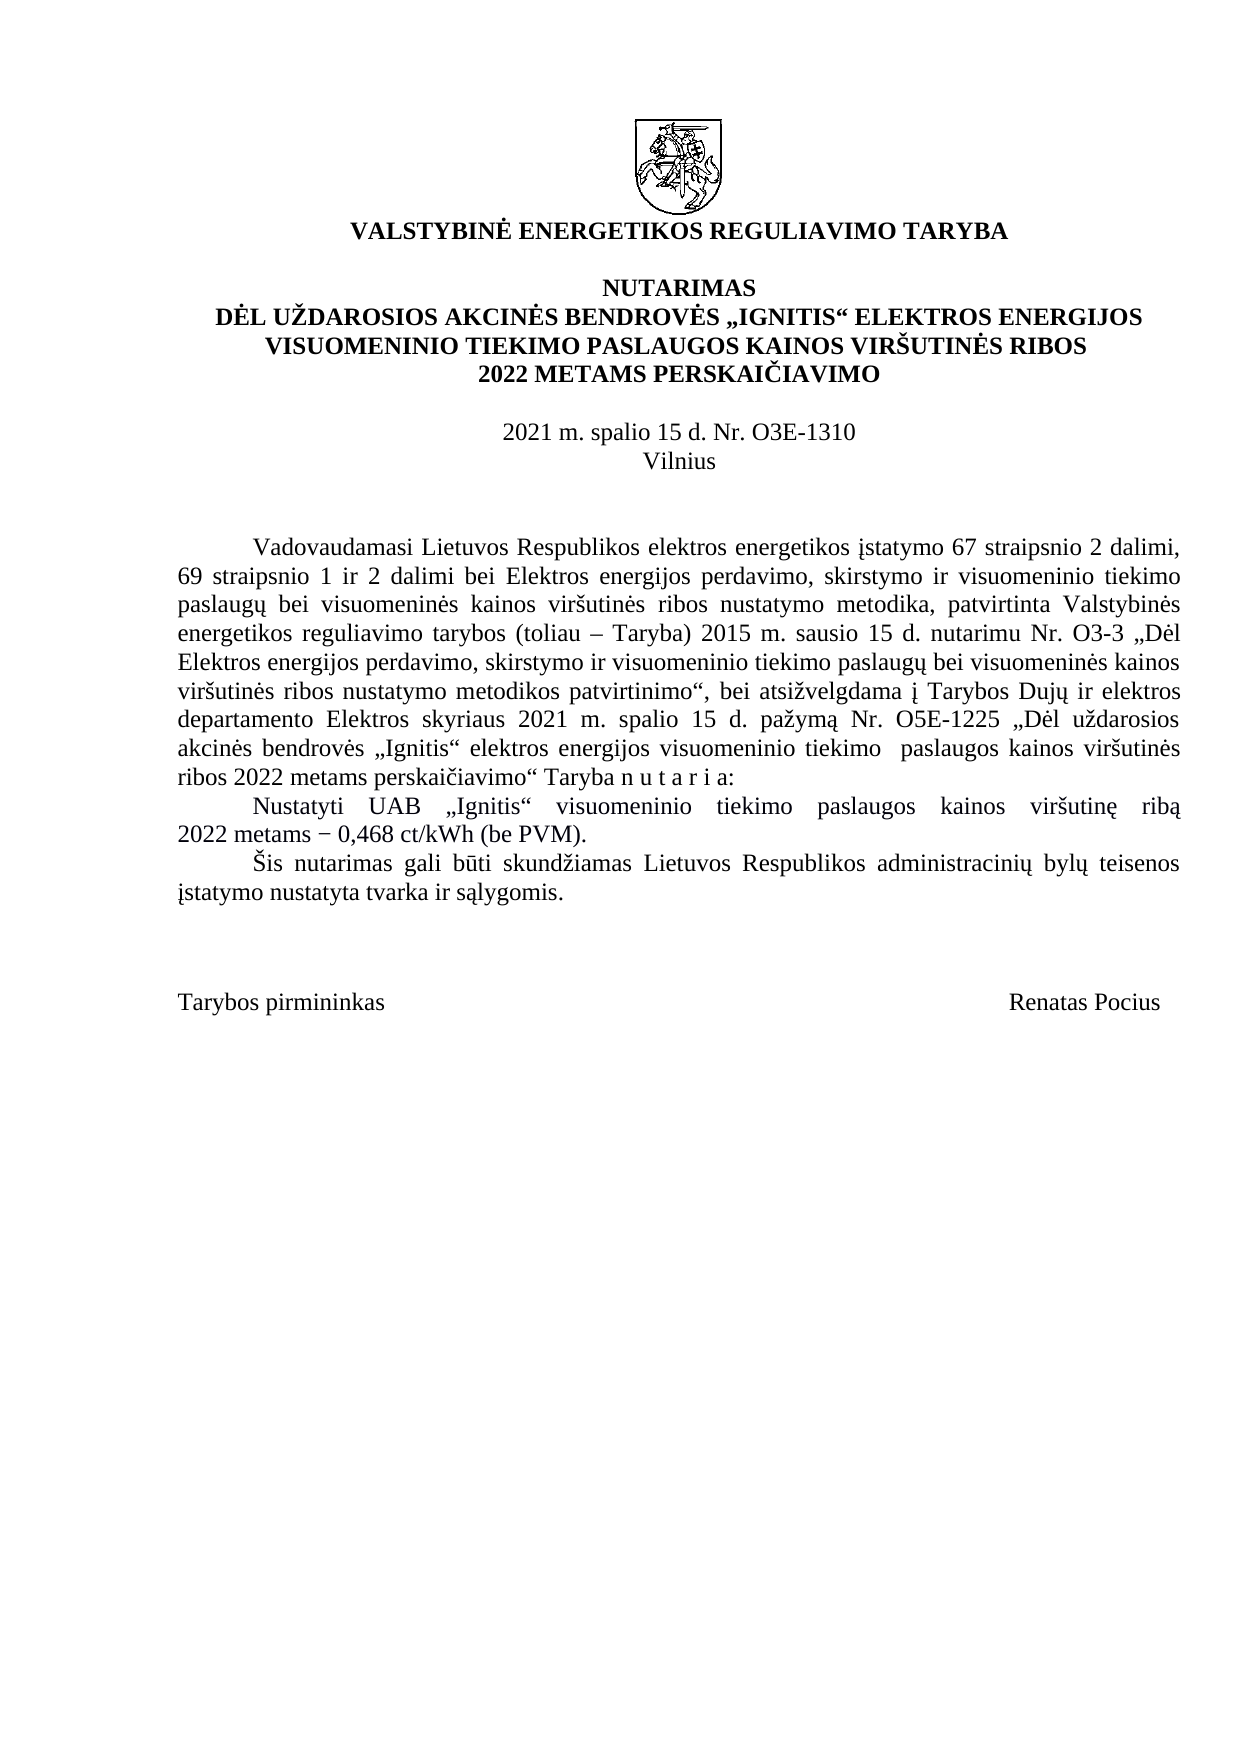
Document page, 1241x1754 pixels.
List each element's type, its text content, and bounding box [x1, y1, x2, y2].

text Nustatyti UAB „Ignitis“ visuomeninio tiekimo paslaugos kainos viršutinę ribą 2022 metams − 0,468 ct/kWh (be PVM). [177, 791, 1181, 848]
text Tarybos pirmininkas Renatas Pocius [177, 987, 1181, 1016]
text NUTARIMAS [177, 273, 1181, 302]
text Vadovaudamasi Lietuvos Respublikos elektros energetikos įstatymo 67 straipsnio 2 dalimi, 69 straipsnio 1 ir 2 dalimi bei Elektros energijos perdavimo, skirstymo ir visuomeninio tiekimo paslaugų bei visuomeninės kainos viršutinės ribos nustatymo metodika, patvirtinta Valstybinės energetikos reguliavimo tarybos (toliau – Taryba) 2015 m. sausio 15 d. nutarimu Nr. O3-3 „Dėl Elektros energijos perdavimo, skirstymo ir visuomeninio tiekimo paslaugų bei visuomeninės kainos viršutinės ribos nustatymo metodikos patvirtinimo“, bei atsižvelgdama į Tarybos Dujų ir elektros departamento Elektros skyriaus 2021 m. spalio 15 d. pažymą Nr. O5E-1225 „Dėl uždarosios akcinės bendrovės „Ignitis“ elektros energijos visuomeninio tiekimo paslaugos kainos viršutinės ribos 2022 metams perskaičiavimo“ Taryba n u t a r i a: [177, 532, 1181, 791]
text 2021 m. spalio 15 d. Nr. O3E-1310 [177, 417, 1181, 446]
text 2022 METAMS PERSKAIČIAVIMO [177, 359, 1181, 388]
text Šis nutarimas gali būti skundžiamas Lietuvos Respublikos administracinių bylų teisenos įstatymo nustatyta tvarka ir sąlygomis. [177, 848, 1181, 906]
text VALSTYBINĖ ENERGETIKOS REGULIAVIMO TARYBA [177, 216, 1181, 244]
text DĖL uždarosios AKCINĖS BENDROVĖS „IGNITIS“ ELEKTROS ENERGIJOS VISUOMENINIO TIEKIMO PASLAUGOS KAINOS VIRŠUTINĖS RIBOS [177, 302, 1181, 359]
text Vilnius [177, 446, 1181, 474]
